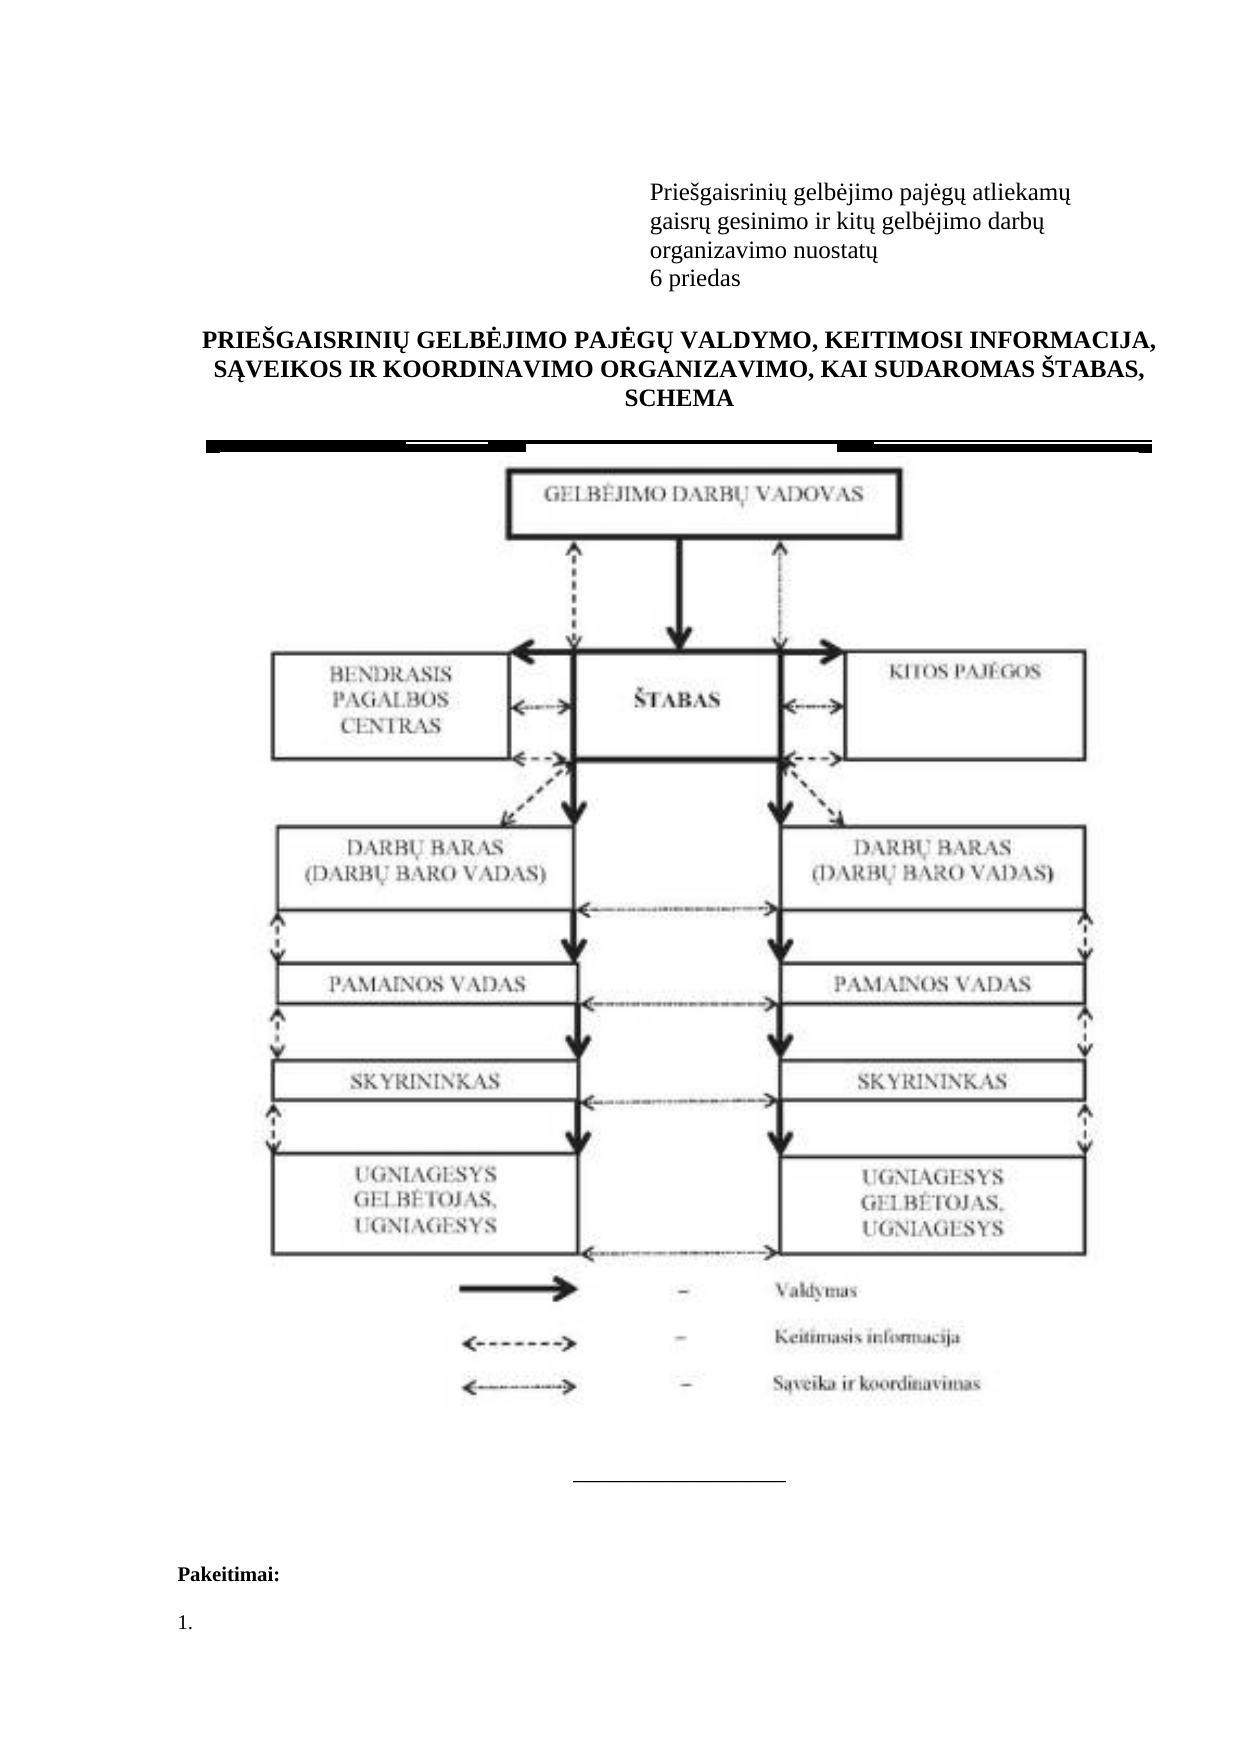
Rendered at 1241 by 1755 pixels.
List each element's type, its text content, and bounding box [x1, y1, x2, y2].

text organizavimo nuostatų [649, 235, 1181, 263]
text Pakeitimai: [177, 1562, 1181, 1586]
text 1. [177, 1610, 1181, 1634]
text Priešgaisrinių gelbėjimo pajėgų atliekamų [649, 177, 1181, 206]
text gaisrų gesinimo ir kitų gelbėjimo darbų [649, 206, 1181, 235]
text 6 priedas [649, 263, 1181, 292]
text _________________ [177, 1456, 1181, 1485]
text PRIEŠGAISRINIŲ GELBĖJIMO PAJĖGŲ VALDYMO, KEITIMOSI INFORMACIJA, SĄVEIKOS IR KOORDINAVIMO ORGANIZAVIMO, KAI SUDAROMAS ŠTABAS, SCHEMA [177, 325, 1181, 411]
